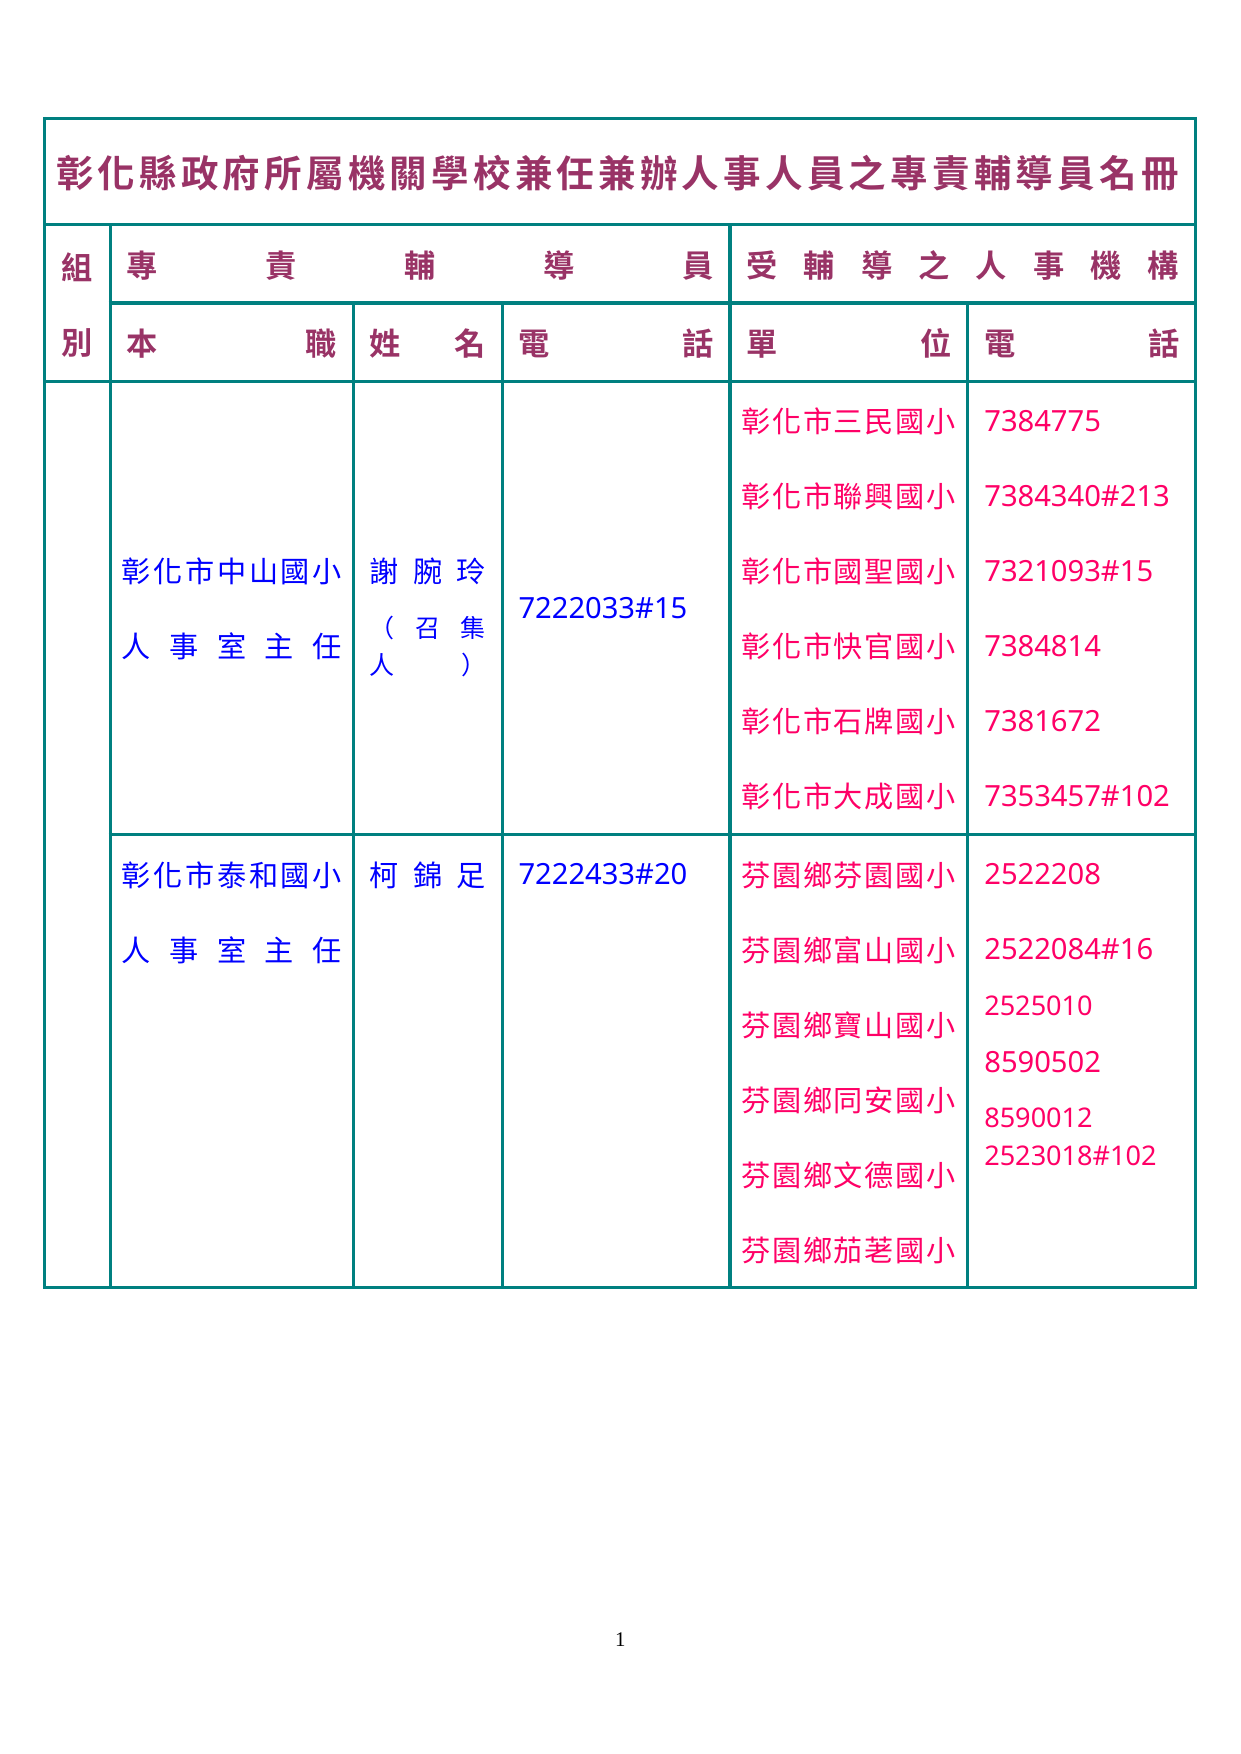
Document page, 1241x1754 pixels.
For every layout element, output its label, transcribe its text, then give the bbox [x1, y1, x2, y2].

table_cell 學校類第一組 [46, 383, 109, 1286]
table_cell 電話 [504, 305, 728, 379]
table_cell 單位 [732, 305, 966, 379]
table_cell 2522208 2522084#16 2525010 8590502 8590012 2523018#102 [969, 836, 1194, 1286]
table_cell 彰化市三民國小 彰化市聯興國小 彰化市國聖國小 彰化市快官國小 彰化市石牌國小 彰化市大成國小 [732, 383, 966, 833]
table_cell 彰化市泰和國小 人事室主任 [112, 836, 352, 1286]
table_cell 組別 [46, 226, 109, 379]
table_cell 專責輔導員 [112, 226, 728, 301]
table_header 彰化縣政府所屬機關學校兼任兼辦人事人員之專責輔導員名冊 [46, 120, 1194, 223]
table_cell 謝腕玲 （召集人） [355, 383, 501, 833]
table_cell 彰化市中山國小 人事室主任 [112, 383, 352, 833]
table_cell 柯錦足 [355, 836, 501, 1286]
table_cell 本職 [112, 305, 352, 379]
table_cell 姓名 [355, 305, 501, 379]
table_cell 7384775 7384340#213 7321093#15 7384814 7381672 7353457#102 [969, 383, 1194, 833]
table_cell 受輔導之人事機構 [732, 226, 1194, 301]
table_cell 電話 [969, 305, 1194, 379]
table_cell 7222033#15 [504, 383, 728, 833]
table_cell 芬園鄉芬園國小 芬園鄉富山國小 芬園鄉寶山國小 芬園鄉同安國小 芬園鄉文德國小 芬園鄉茄荖國小 [732, 836, 966, 1286]
table_cell 7222433#20 [504, 836, 728, 1286]
